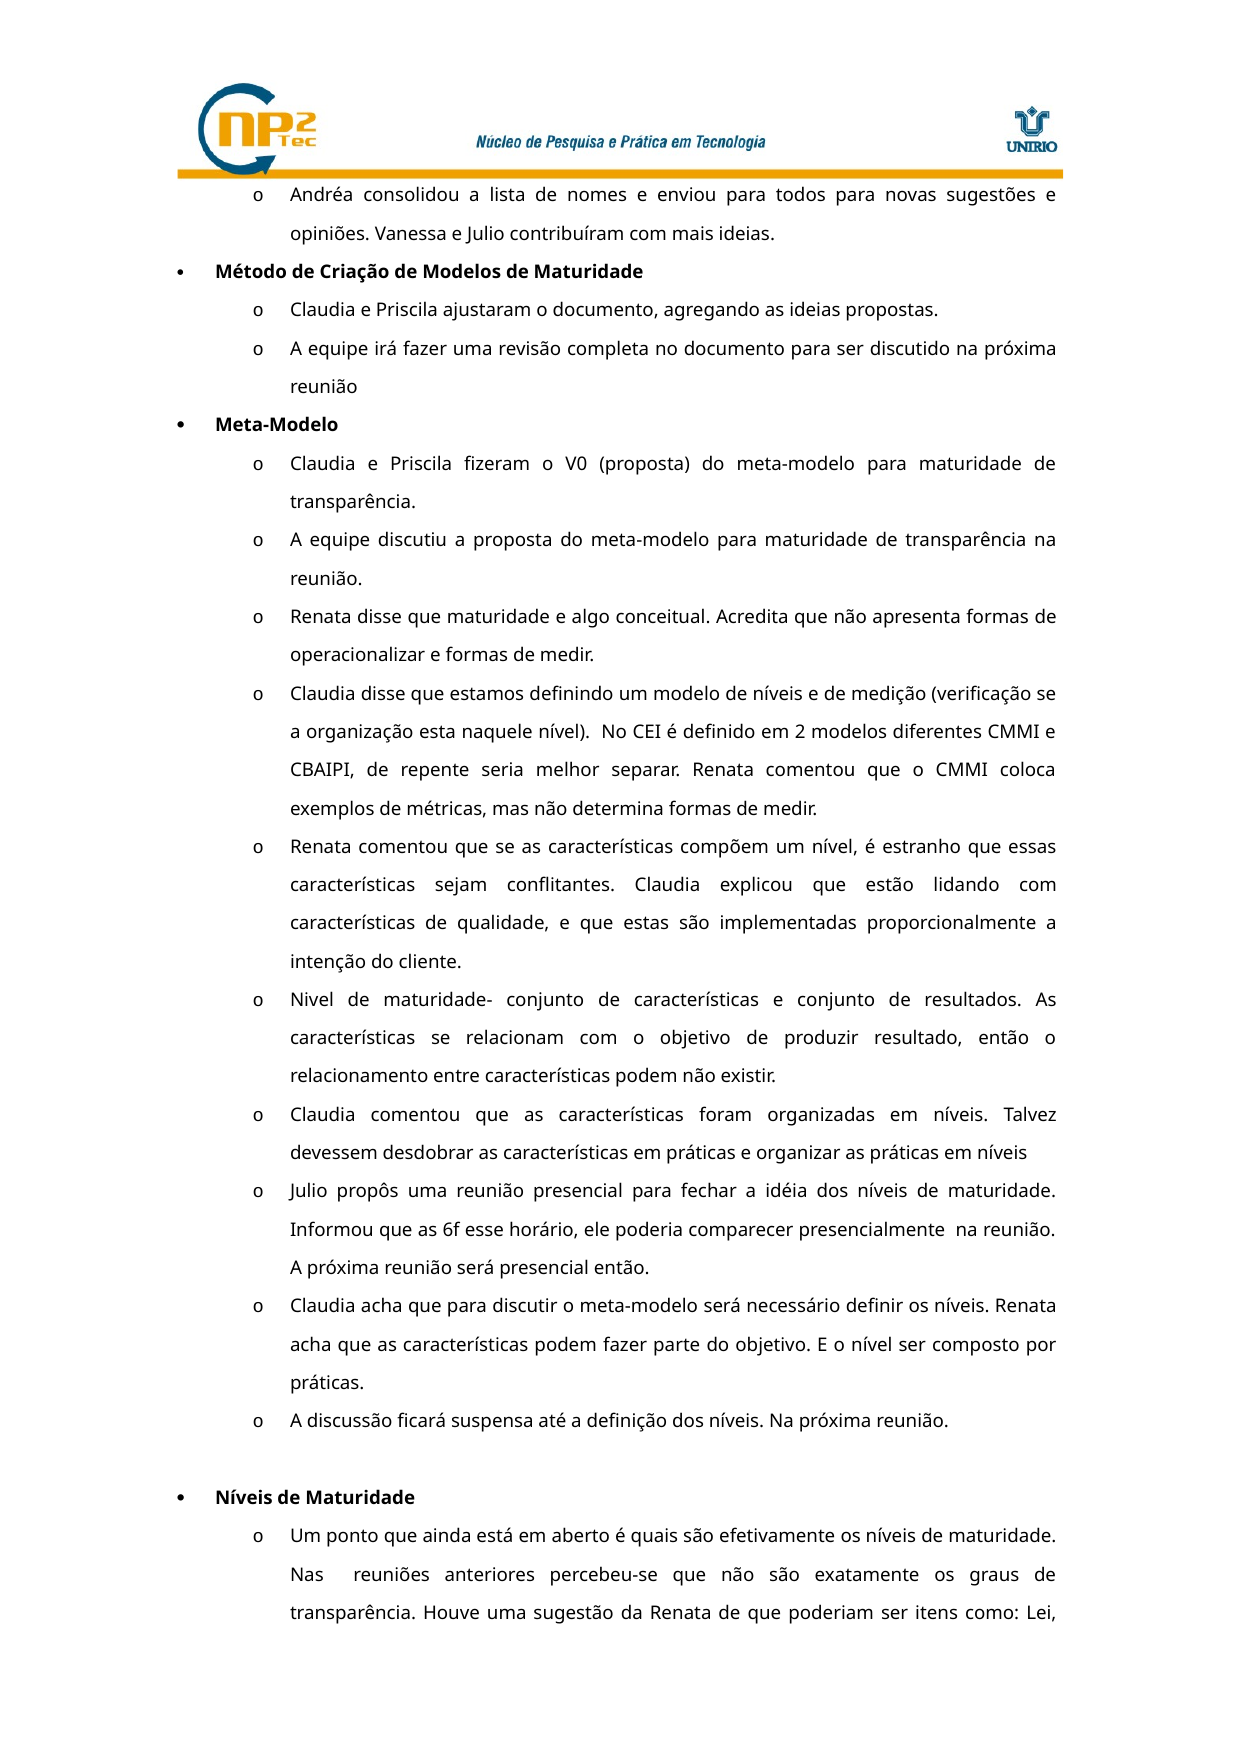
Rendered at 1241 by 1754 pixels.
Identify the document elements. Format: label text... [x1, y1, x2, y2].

list Claudia e Priscila ajustaram o documento, agregando as ideias propostas. [252, 296, 1057, 322]
list Meta-Modelo [177, 412, 1057, 437]
list A equipe irá fazer uma revisão completa no documento para ser discutido na próxima reunião [252, 335, 1057, 399]
list Nivel de maturidade- conjunto de características e conjunto de resultados. As características se relacionam com o objetivo de produzir resultado, então o relacionamento entre características podem não existir. [252, 986, 1057, 1088]
list Um ponto que ainda está em aberto é quais são efetivamente os níveis de maturidade. Nas reuniões anteriores percebeu-se que não são exatamente os graus de transparência. Houve uma sugestão da Renata de que poderiam ser itens como: Lei, [252, 1522, 1057, 1625]
list Níveis de Maturidade [177, 1484, 1057, 1510]
list Método de Criação de Modelos de Maturidade [177, 258, 1057, 284]
list A equipe discutiu a proposta do meta-modelo para maturidade de transparência na reunião. [252, 527, 1057, 591]
list Julio propôs uma reunião presencial para fechar a idéia dos níveis de maturidade. Informou que as 6f esse horário, ele poderia comparecer presencialmente na reunião. A próxima reunião será presencial então. [252, 1178, 1057, 1280]
list Andréa consolidou a lista de nomes e enviou para todos para novas sugestões e opiniões. Vanessa e Julio contribuíram com mais ideias. [252, 182, 1057, 246]
list Claudia e Priscila fizeram o V0 (proposta) do meta-modelo para maturidade de transparência. [252, 450, 1057, 514]
list Claudia comentou que as características foram organizadas em níveis. Talvez devessem desdobrar as características em práticas e organizar as práticas em níveis [252, 1101, 1057, 1165]
list Claudia acha que para discutir o meta-modelo será necessário definir os níveis. Renata acha que as características podem fazer parte do objetivo. E o nível ser composto por práticas. [252, 1293, 1057, 1395]
list Claudia disse que estamos definindo um modelo de níveis e de medição (verificação se a organização esta naquele nível). No CEI é definido em 2 modelos diferentes CMMI e CBAIPI, de repente seria melhor separar. Renata comentou que o CMMI coloca exemplos de métricas, mas não determina formas de medir. [252, 680, 1057, 820]
list A discussão ficará suspensa até a definição dos níveis. Na próxima reunião. [252, 1407, 1057, 1433]
list Renata comentou que se as características compõem um nível, é estranho que essas características sejam conflitantes. Claudia explicou que estão lidando com características de qualidade, e que estas são implementadas proporcionalmente a intenção do cliente. [252, 833, 1057, 973]
list Renata disse que maturidade e algo conceitual. Acredita que não apresenta formas de operacionalizar e formas de medir. [252, 603, 1057, 667]
